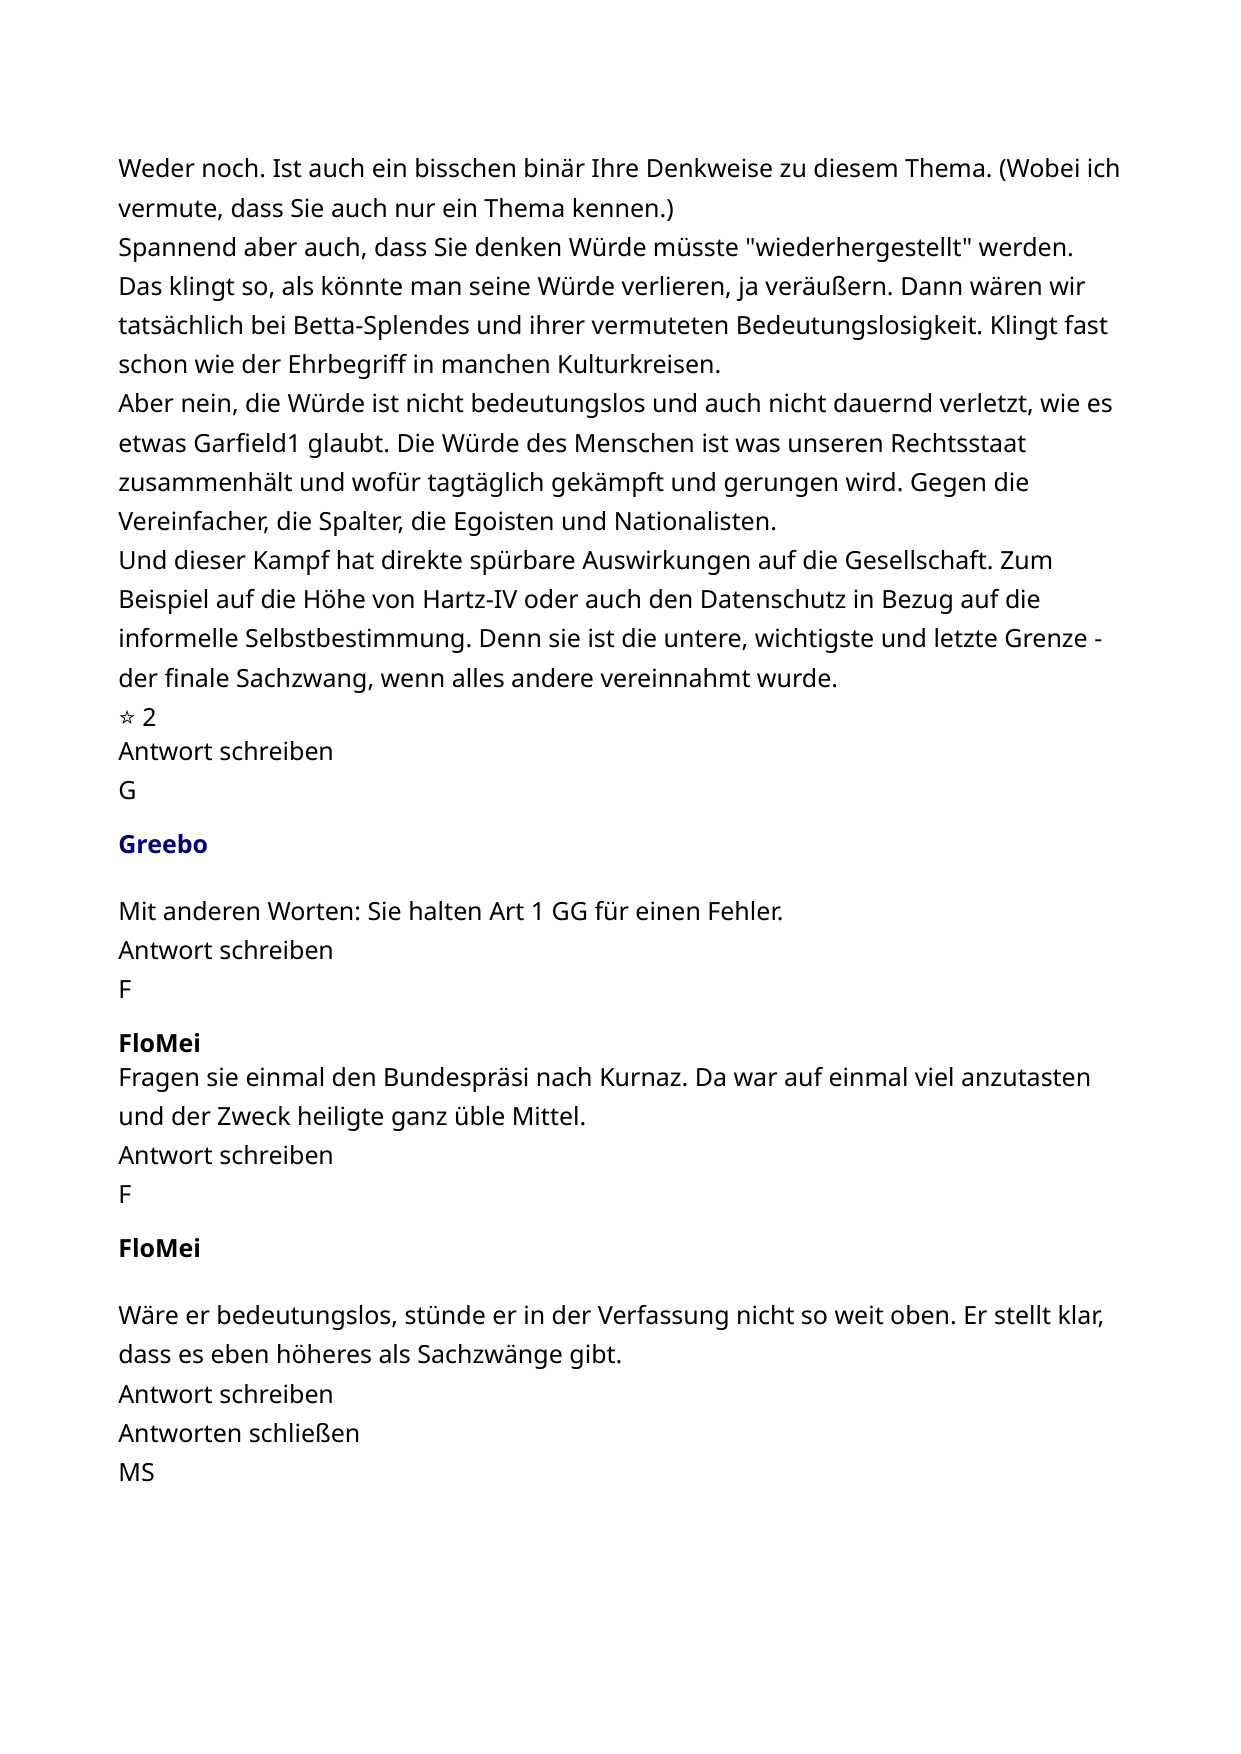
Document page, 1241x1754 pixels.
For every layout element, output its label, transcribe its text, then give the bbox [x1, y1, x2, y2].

text Fragen sie einmal den Bundespräsi nach Kurnaz. Da war auf einmal viel anzutasten und der Zweck heiligte ganz üble Mittel. [118, 1060, 1122, 1133]
text Antwort schreiben [118, 1138, 1122, 1172]
text Wäre er bedeutungslos, stünde er in der Verfassung nicht so weit oben. Er stellt klar, dass es eben höheres als Sachzwänge gibt. [118, 1298, 1122, 1371]
subtitle FloMei [118, 1026, 1122, 1060]
text ⭐️ 2 [118, 699, 1122, 733]
text Antwort schreiben [118, 933, 1122, 967]
text F [118, 972, 1122, 1006]
text MS [118, 1455, 1122, 1489]
text G [118, 773, 1122, 807]
text Antwort schreiben [118, 1376, 1122, 1410]
text Antwort schreiben [118, 733, 1122, 768]
subtitle Greebo [118, 826, 1122, 861]
text F [118, 1177, 1122, 1211]
text Weder noch. Ist auch ein bisschen binär Ihre Denkweise zu diesem Thema. (Wobei ich vermute, dass Sie auch nur ein Thema kennen.) Spannend aber auch, dass Sie denken Würde müsste "wiederhergestellt" werden. Das klingt so, als könnte man seine Würde verlieren, ja veräußern. Dann wären wir tatsächlich bei Betta-Splendes und ihrer vermuteten Bedeutungslosigkeit. Klingt fast schon wie der Ehrbegriff in manchen Kulturkreisen. Aber nein, die Würde ist nicht bedeutungslos und auch nicht dauernd verletzt, wie es etwas Garfield1 glaubt. Die Würde des Menschen ist was unseren Rechtsstaat zusammenhält und wofür tagtäglich gekämpft und gerungen wird. Gegen die Vereinfacher, die Spalter, die Egoisten und Nationalisten. Und dieser Kampf hat direkte spürbare Auswirkungen auf die Gesellschaft. Zum Beispiel auf die Höhe von Hartz-IV oder auch den Datenschutz in Bezug auf die informelle Selbstbestimmung. Denn sie ist die untere, wichtigste und letzte Grenze - der finale Sachzwang, wenn alles andere vereinnahmt wurde. [118, 151, 1122, 694]
text Antworten schließen [118, 1416, 1122, 1449]
subtitle FloMei [118, 1231, 1122, 1265]
text Mit anderen Worten: Sie halten Art 1 GG für einen Fehler. [118, 893, 1122, 928]
